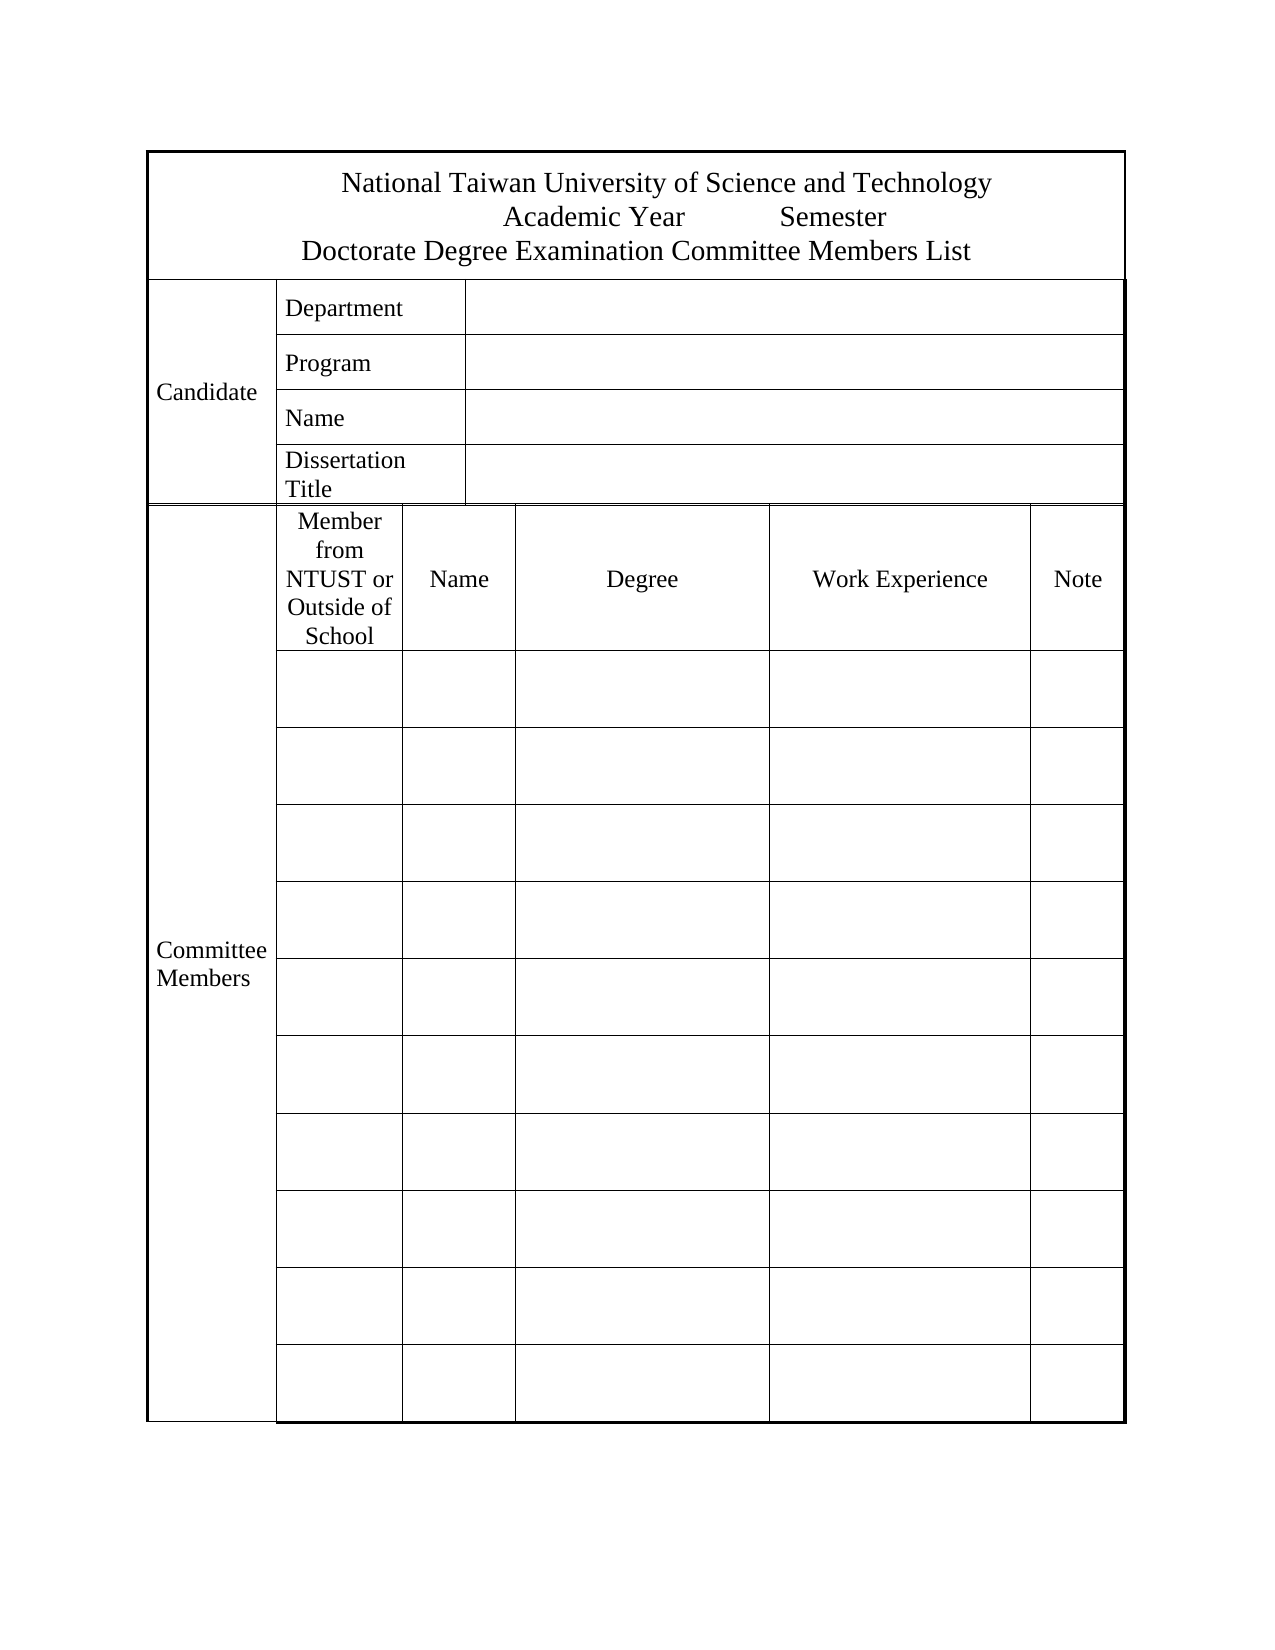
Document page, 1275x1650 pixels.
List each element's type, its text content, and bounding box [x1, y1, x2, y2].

table_cell [403, 1036, 515, 1112]
table_cell [466, 445, 1123, 503]
table_cell Degree [516, 506, 769, 650]
table_cell [1031, 1114, 1123, 1189]
table_cell [403, 651, 515, 727]
table_cell [1031, 1191, 1123, 1267]
table_cell [1031, 728, 1123, 804]
table_cell [516, 728, 769, 804]
table_cell [466, 335, 1123, 389]
table_cell [466, 390, 1123, 444]
table_cell [516, 651, 769, 727]
table_cell [516, 882, 769, 958]
table_cell [516, 1191, 769, 1267]
table_cell Name [277, 390, 465, 444]
table_header National Taiwan University of Science and Technology Academic Year Semester Doctorate Degree Examination Committee Members List [149, 153, 1124, 279]
table_cell [1031, 959, 1123, 1035]
table_cell [277, 1191, 402, 1267]
table_cell [516, 1036, 769, 1112]
table_cell [466, 280, 1123, 334]
table_cell [770, 1268, 1030, 1344]
table_cell [770, 959, 1030, 1035]
table_cell [770, 805, 1030, 881]
table_cell [770, 651, 1030, 727]
table_cell [770, 1036, 1030, 1112]
table_cell [403, 1345, 515, 1421]
table_cell Department [277, 280, 465, 334]
table_cell [277, 959, 402, 1035]
table_cell [516, 1268, 769, 1344]
table_cell [277, 882, 402, 958]
table_cell Name [403, 506, 515, 650]
table_cell Committee Members [149, 506, 276, 1421]
table_cell [1031, 882, 1123, 958]
table_cell [770, 728, 1030, 804]
table_cell [516, 1114, 769, 1189]
table_cell [403, 805, 515, 881]
table_cell [770, 1345, 1030, 1421]
table_cell [277, 1036, 402, 1112]
table_cell [277, 1345, 402, 1421]
table_cell [403, 959, 515, 1035]
table_cell Member from NTUST or Outside of School [277, 506, 402, 650]
table_cell [1031, 1268, 1123, 1344]
table_cell [770, 882, 1030, 958]
table_cell [277, 805, 402, 881]
table_cell [770, 1191, 1030, 1267]
table_cell Note [1031, 506, 1123, 650]
table_cell [403, 1114, 515, 1189]
table_cell [516, 959, 769, 1035]
table_cell [1031, 1345, 1123, 1421]
table_cell Work Experience [770, 506, 1030, 650]
table_cell [277, 1114, 402, 1189]
table_cell [1031, 805, 1123, 881]
table_cell [516, 805, 769, 881]
table_cell [403, 728, 515, 804]
table_cell [403, 1191, 515, 1267]
table_cell [277, 651, 402, 727]
table_cell Program [277, 335, 465, 389]
table_cell [403, 1268, 515, 1344]
table_cell [1031, 651, 1123, 727]
table_cell [277, 728, 402, 804]
table_cell [403, 882, 515, 958]
table_cell [1031, 1036, 1123, 1112]
table_cell [277, 1268, 402, 1344]
table_cell [516, 1345, 769, 1421]
table_cell Candidate [149, 280, 276, 503]
table_cell Dissertation Title [277, 445, 465, 503]
table_cell [770, 1114, 1030, 1189]
